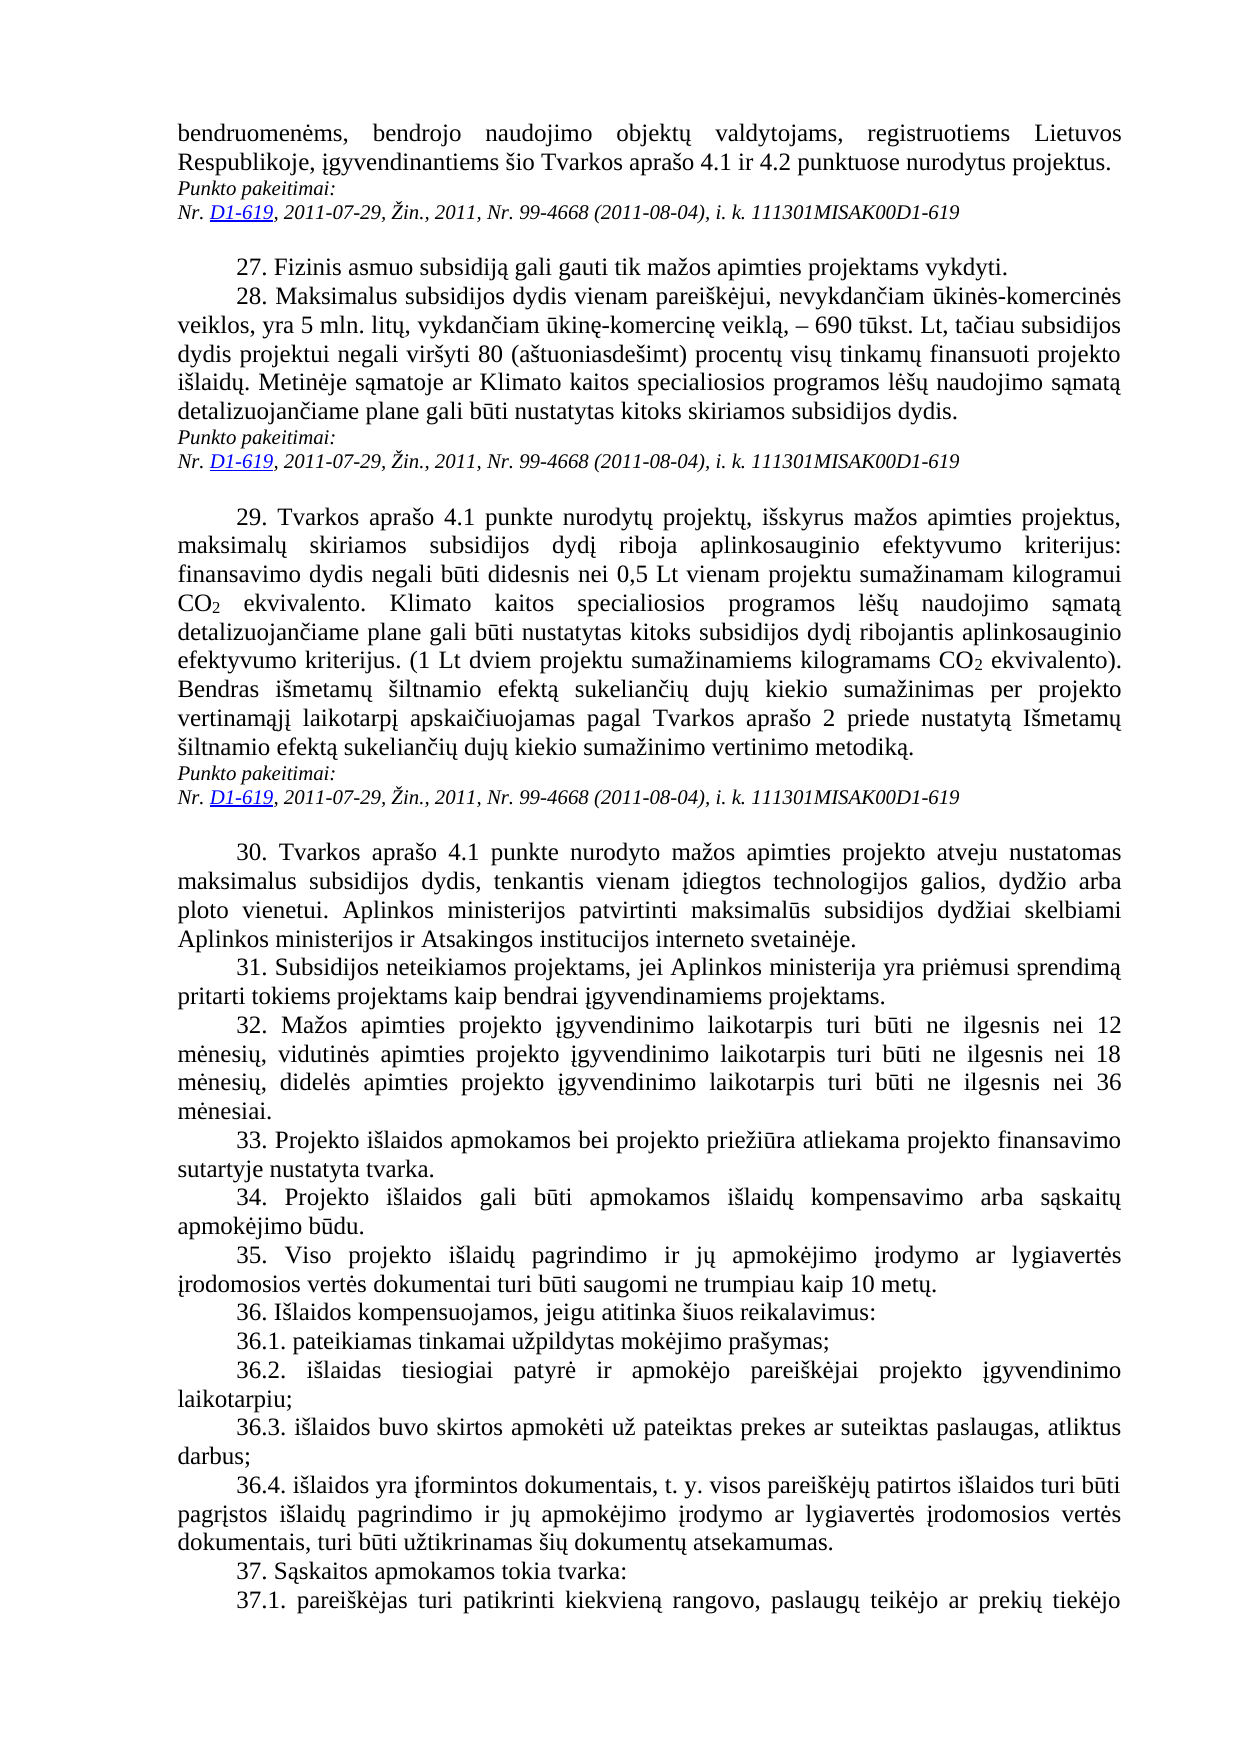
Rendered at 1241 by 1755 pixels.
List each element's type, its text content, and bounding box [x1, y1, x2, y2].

text Punkto pakeitimai: [177, 761, 1122, 785]
text 37. Sąskaitos apmokamos tokia tvarka: [177, 1556, 1122, 1585]
text 32. Mažos apimties projekto įgyvendinimo laikotarpis turi būti ne ilgesnis nei 12 mėnesių, vidutinės apimties projekto įgyvendinimo laikotarpis turi būti ne ilgesnis nei 18 mėnesių, didelės apimties projekto įgyvendinimo laikotarpis turi būti ne ilgesnis nei 36 mėnesiai. [177, 1010, 1122, 1125]
text 35. Viso projekto išlaidų pagrindimo ir jų apmokėjimo įrodymo ar lygiavertės įrodomosios vertės dokumentai turi būti saugomi ne trumpiau kaip 10 metų. [177, 1240, 1122, 1297]
text 29. Tvarkos aprašo 4.1 punkte nurodytų projektų, išskyrus mažos apimties projektus, maksimalų skiriamos subsidijos dydį riboja aplinkosauginio efektyvumo kriterijus: finansavimo dydis negali būti didesnis nei 0,5 Lt vienam projektu sumažinamam kilogramui CO2 ekvivalento. Klimato kaitos specialiosios programos lėšų naudojimo sąmatą detalizuojančiame plane gali būti nustatytas kitoks subsidijos dydį ribojantis aplinkosauginio efektyvumo kriterijus. (1 Lt dviem projektu sumažinamiems kilogramams CO2 ekvivalento). Bendras išmetamų šiltnamio efektą sukeliančių dujų kiekio sumažinimas per projekto vertinamąjį laikotarpį apskaičiuojamas pagal Tvarkos aprašo 2 priede nustatytą Išmetamų šiltnamio efektą sukeliančių dujų kiekio sumažinimo vertinimo metodiką. [177, 502, 1122, 761]
text Nr. D1-619, 2011-07-29, Žin., 2011, Nr. 99-4668 (2011-08-04), i. k. 111301MISAK00D1-619 [177, 449, 1122, 473]
text Nr. D1-619, 2011-07-29, Žin., 2011, Nr. 99-4668 (2011-08-04), i. k. 111301MISAK00D1-619 [177, 200, 1122, 224]
text 33. Projekto išlaidos apmokamos bei projekto priežiūra atliekama projekto finansavimo sutartyje nustatyta tvarka. [177, 1125, 1122, 1182]
text bendruomenėms, bendrojo naudojimo objektų valdytojams, registruotiems Lietuvos Respublikoje, įgyvendinantiems šio Tvarkos aprašo 4.1 ir 4.2 punktuose nurodytus projektus. [177, 118, 1122, 176]
text 36.3. išlaidos buvo skirtos apmokėti už pateiktas prekes ar suteiktas paslaugas, atliktus darbus; [177, 1412, 1122, 1470]
text Nr. D1-619, 2011-07-29, Žin., 2011, Nr. 99-4668 (2011-08-04), i. k. 111301MISAK00D1-619 [177, 785, 1122, 809]
text 30. Tvarkos aprašo 4.1 punkte nurodyto mažos apimties projekto atveju nustatomas maksimalus subsidijos dydis, tenkantis vienam įdiegtos technologijos galios, dydžio arba ploto vienetui. Aplinkos ministerijos patvirtinti maksimalūs subsidijos dydžiai skelbiami Aplinkos ministerijos ir Atsakingos institucijos interneto svetainėje. [177, 837, 1122, 952]
text 27. Fizinis asmuo subsidiją gali gauti tik mažos apimties projektams vykdyti. [177, 252, 1122, 281]
text 36.4. išlaidos yra įformintos dokumentais, t. y. visos pareiškėjų patirtos išlaidos turi būti pagrįstos išlaidų pagrindimo ir jų apmokėjimo įrodymo ar lygiavertės įrodomosios vertės dokumentais, turi būti užtikrinamas šių dokumentų atsekamumas. [177, 1470, 1122, 1556]
text 31. Subsidijos neteikiamos projektams, jei Aplinkos ministerija yra priėmusi sprendimą pritarti tokiems projektams kaip bendrai įgyvendinamiems projektams. [177, 952, 1122, 1010]
text 36.1. pateikiamas tinkamai užpildytas mokėjimo prašymas; [177, 1326, 1122, 1355]
text Punkto pakeitimai: [177, 176, 1122, 200]
text Punkto pakeitimai: [177, 425, 1122, 449]
text 34. Projekto išlaidos gali būti apmokamos išlaidų kompensavimo arba sąskaitų apmokėjimo būdu. [177, 1182, 1122, 1240]
text 36.2. išlaidas tiesiogiai patyrė ir apmokėjo pareiškėjai projekto įgyvendinimo laikotarpiu; [177, 1355, 1122, 1412]
text 37.1. pareiškėjas turi patikrinti kiekvieną rangovo, paslaugų teikėjo ar prekių tiekėjo [177, 1585, 1122, 1614]
text 28. Maksimalus subsidijos dydis vienam pareiškėjui, nevykdančiam ūkinės-komercinės veiklos, yra 5 mln. litų, vykdančiam ūkinę-komercinę veiklą, – 690 tūkst. Lt, tačiau subsidijos dydis projektui negali viršyti 80 (aštuoniasdešimt) procentų visų tinkamų finansuoti projekto išlaidų. Metinėje sąmatoje ar Klimato kaitos specialiosios programos lėšų naudojimo sąmatą detalizuojančiame plane gali būti nustatytas kitoks skiriamos subsidijos dydis. [177, 281, 1122, 425]
text 36. Išlaidos kompensuojamos, jeigu atitinka šiuos reikalavimus: [177, 1297, 1122, 1326]
